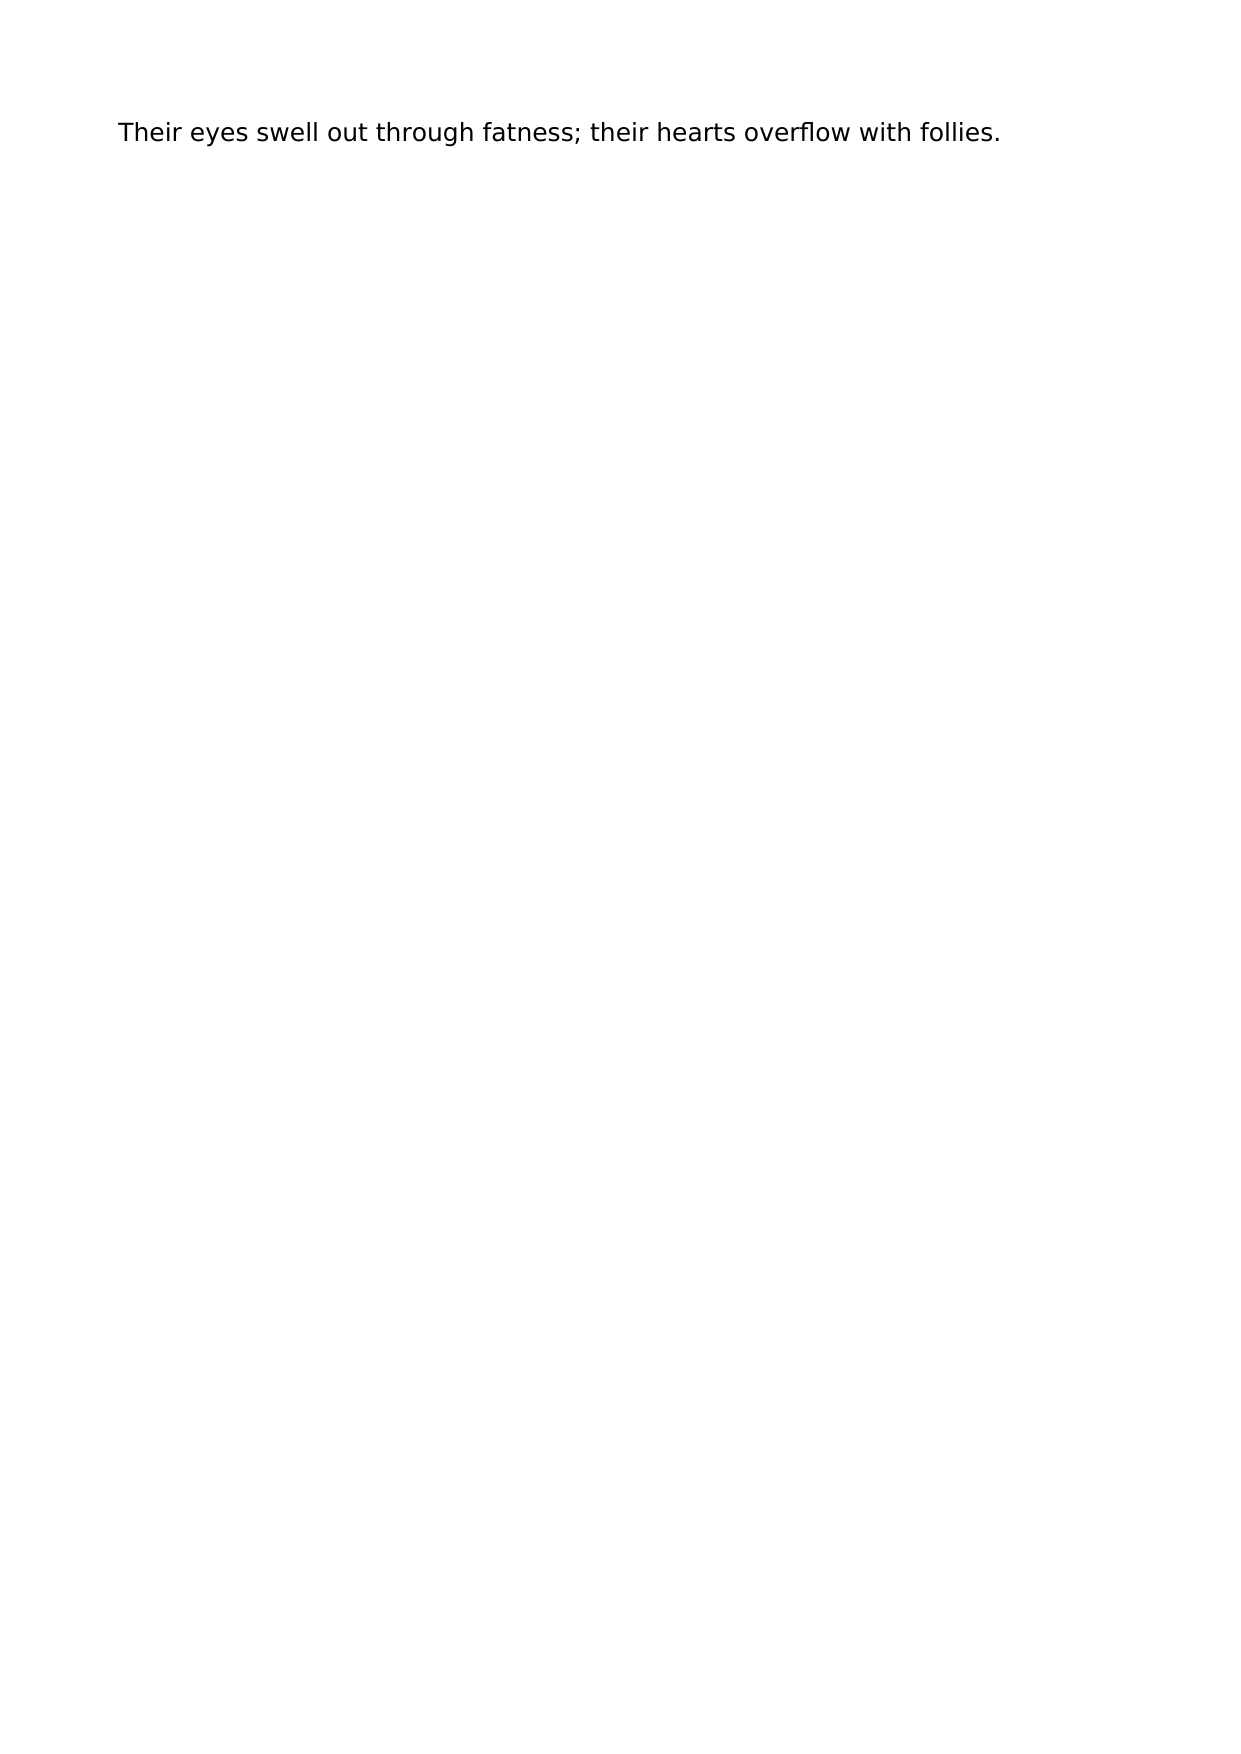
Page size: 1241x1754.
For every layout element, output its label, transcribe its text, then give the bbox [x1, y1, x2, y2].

text Their eyes swell out through fatness; their hearts overflow with follies. [118, 118, 1122, 147]
